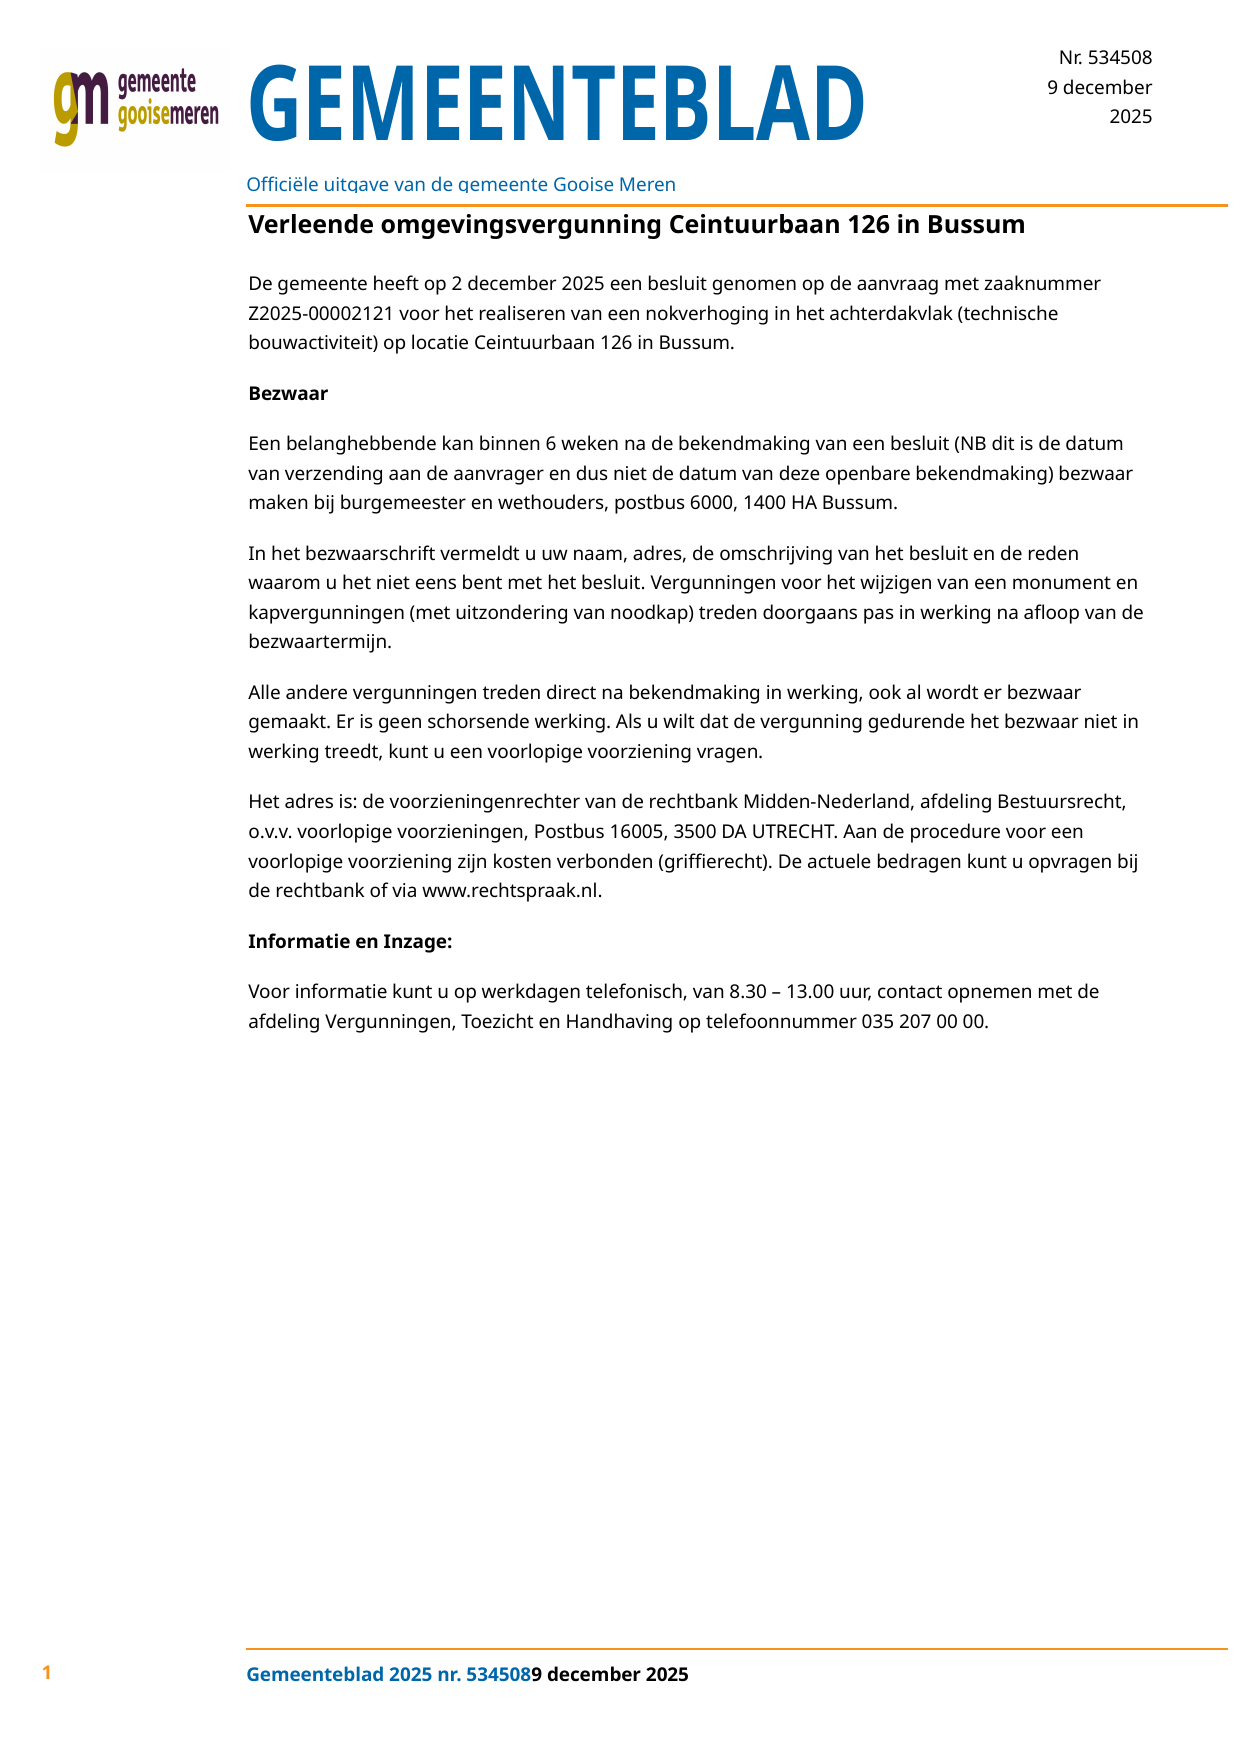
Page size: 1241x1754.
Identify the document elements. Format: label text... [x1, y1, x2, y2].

text Bezwaar [248, 380, 1152, 406]
text Verleende omgevingsvergunning Ceintuurbaan 126 in Bussum [248, 207, 1152, 241]
text Informatie en Inzage: [248, 928, 1152, 953]
text Een belanghebbende kan binnen 6 weken na de bekendmaking van een besluit (NB dit is de datum van verzending aan de aanvrager en dus niet de datum van deze openbare bekendmaking) bezwaar maken bij burgemeester en wethouders, postbus 6000, 1400 HA Bussum. [248, 430, 1152, 515]
text Het adres is: de voorzieningenrechter van de rechtbank Midden-Nederland, afdeling Bestuursrecht, o.v.v. voorlopige voorzieningen, Postbus 16005, 3500 DA UTRECHT. Aan de procedure voor een voorlopige voorziening zijn kosten verbonden (griffierecht). De actuele bedragen kunt u opvragen bij de rechtbank of via www.rechtspraak.nl. [248, 789, 1152, 903]
text Alle andere vergunningen treden direct na bekendmaking in werking, ook al wordt er bezwaar gemaakt. Er is geen schorsende werking. Als u wilt dat de vergunning gedurende het bezwaar niet in werking treedt, kunt u een voorlopige voorziening vragen. [248, 679, 1152, 764]
text De gemeente heeft op 2 december 2025 een besluit genomen op de aanvraag met zaaknummer Z2025-00002121 voor het realiseren van een nokverhoging in het achterdakvlak (technische bouwactiviteit) op locatie Ceintuurbaan 126 in Bussum. [248, 270, 1152, 355]
text In het bezwaarschrift vermeldt u uw naam, adres, de omschrijving van het besluit en de reden waarom u het niet eens bent met het besluit. Vergunningen voor het wijzigen van een monument en kapvergunningen (met uitzondering van noodkap) treden doorgaans pas in werking na afloop van de bezwaartermijn. [248, 540, 1152, 654]
picture [41, 47, 231, 172]
text Voor informatie kunt u op werkdagen telefonisch, van 8.30 – 13.00 uur, contact opnemen met de afdeling Vergunningen, Toezicht en Handhaving op telefoonnummer 035 207 00 00. [248, 978, 1152, 1033]
